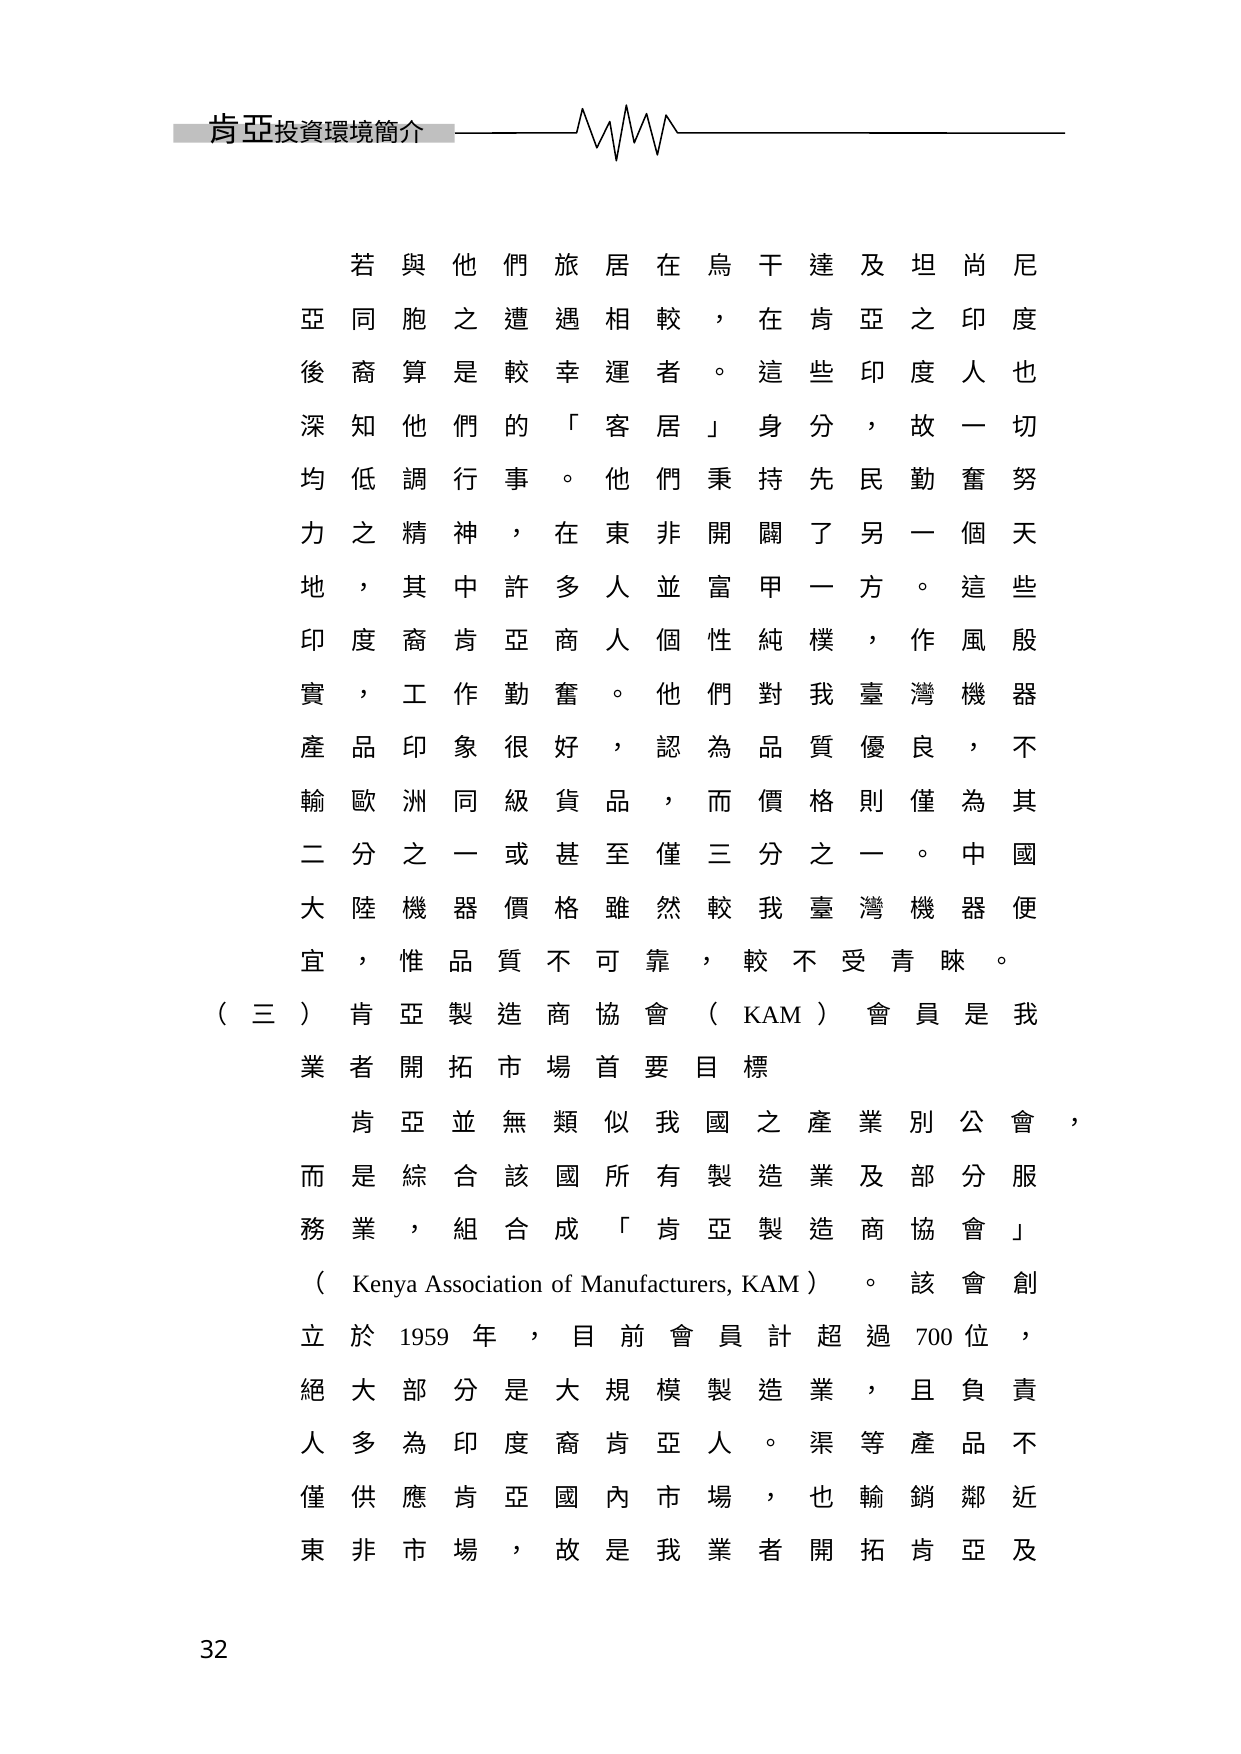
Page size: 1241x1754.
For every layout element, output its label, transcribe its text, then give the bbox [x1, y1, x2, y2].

text 肯亞並無類似我國之產業別公會，而是綜合該國所有製造業及部分服務業，組合成「肯亞製造商協會」（Kenya Association of Manufacturers, KAM）。該會創立於1959年，目前會員計超過700位，絕大部分是大規模製造業，且負責人多為印度裔肯亞人。渠等產品不僅供應肯亞國內市場，也輸銷鄰近東非市場，故是我業者開拓肯亞及東非市場首要目標。 [276, 1094, 1063, 1576]
text 若與他們旅居在烏干達及坦尚尼亞同胞之遭遇相較，在肯亞之印度後裔算是較幸運者。這些印度人也深知他們的「客居」身分，故一切均低調行事。他們秉持先民勤奮努力之精神，在東非開闢了另一個天地，其中許多人並富甲一方。這些印度裔肯亞商人個性純樸，作風殷實，工作勤奮。他們對我臺灣機器產品印象很好，認為品質優良，不輸歐洲同級貨品，而價格則僅為其二分之一或甚至僅三分之一。中國大陸機器價格雖然較我臺灣機器便宜，惟品質不可靠，較不受青睞。 [276, 237, 1063, 987]
text （三）肯亞製造商協會（KAM）會員是我業者開拓市場首要目標 [202, 987, 1063, 1094]
